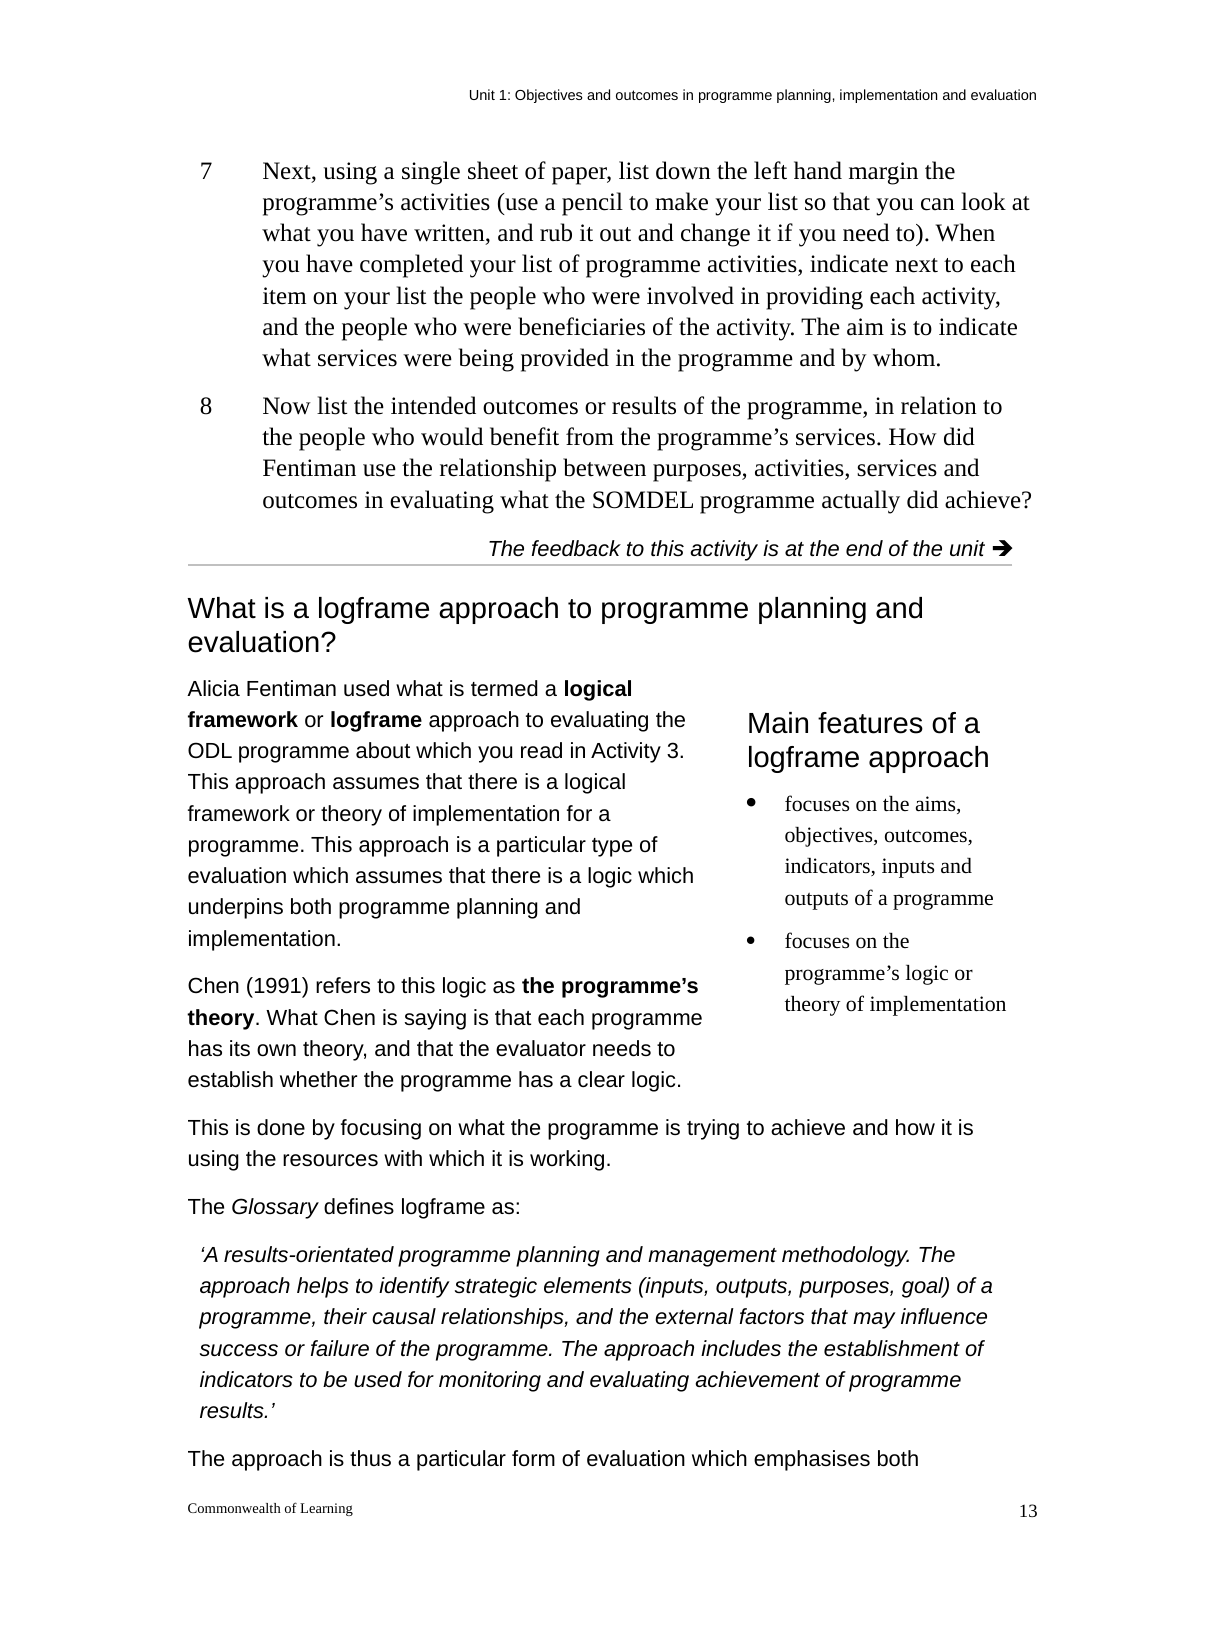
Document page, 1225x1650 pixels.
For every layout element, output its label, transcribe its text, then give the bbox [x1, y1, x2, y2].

text Chen (1991) refers to this logic as the programme’s theory. What Chen is saying is that each programme has its own theory, and that the evaluator needs to establish whether the programme has a clear logic. [187, 969, 712, 1094]
list focuses on the aims, objectives, outcomes, indicators, inputs and outputs of a programme [747, 786, 1026, 911]
text Alicia Fentiman used what is termed a logical framework or logframe approach to evaluating the ODL programme about which you read in Activity 3. This approach assumes that there is a logical framework or theory of implementation for a programme. This approach is a particular type of evaluation which assumes that there is a logic which underpins both programme planning and implementation. [187, 671, 712, 952]
list focuses on the programme’s logic or theory of implementation [747, 924, 1026, 1017]
text The feedback to this activity is at the end of the unit  [187, 531, 1012, 566]
text Main features of a logframe approach [747, 707, 996, 774]
text The Glossary defines logframe as: [187, 1189, 1007, 1221]
text This is done by focusing on what the programme is trying to achieve and how it is using the resources with which it is working. [187, 1110, 1007, 1173]
text ‘A results-orientated programme planning and management methodology. The approach helps to identify strategic elements (inputs, outputs, purposes, goal) of a programme, their causal relationships, and the external factors that may influence success or failure of the programme. The approach includes the establishment of indicators to be used for monitoring and evaluating achievement of programme results.’ [199, 1237, 1037, 1425]
text What is a logframe approach to programme planning and evaluation? [187, 591, 1007, 658]
text The approach is thus a particular form of evaluation which emphasises both [187, 1441, 1007, 1472]
list Now list the intended outcomes or results of the programme, in relation to the people who would benefit from the programme’s services. How did Fentiman use the relationship between purposes, activities, services and outcomes in evaluating what the SOMDEL programme actually did achieve? [199, 389, 1037, 514]
list Next, using a single sheet of paper, list down the left hand margin the programme’s activities (use a pencil to make your list so that you can look at what you have written, and rub it out and change it if you need to). When you have completed your list of programme activities, indicate next to each item on your list the people who were involved in providing each activity, and the people who were beneficiaries of the activity. The aim is to indicate what services were being provided in the programme and by whom. [199, 154, 1037, 373]
text [730, 691, 1043, 1057]
